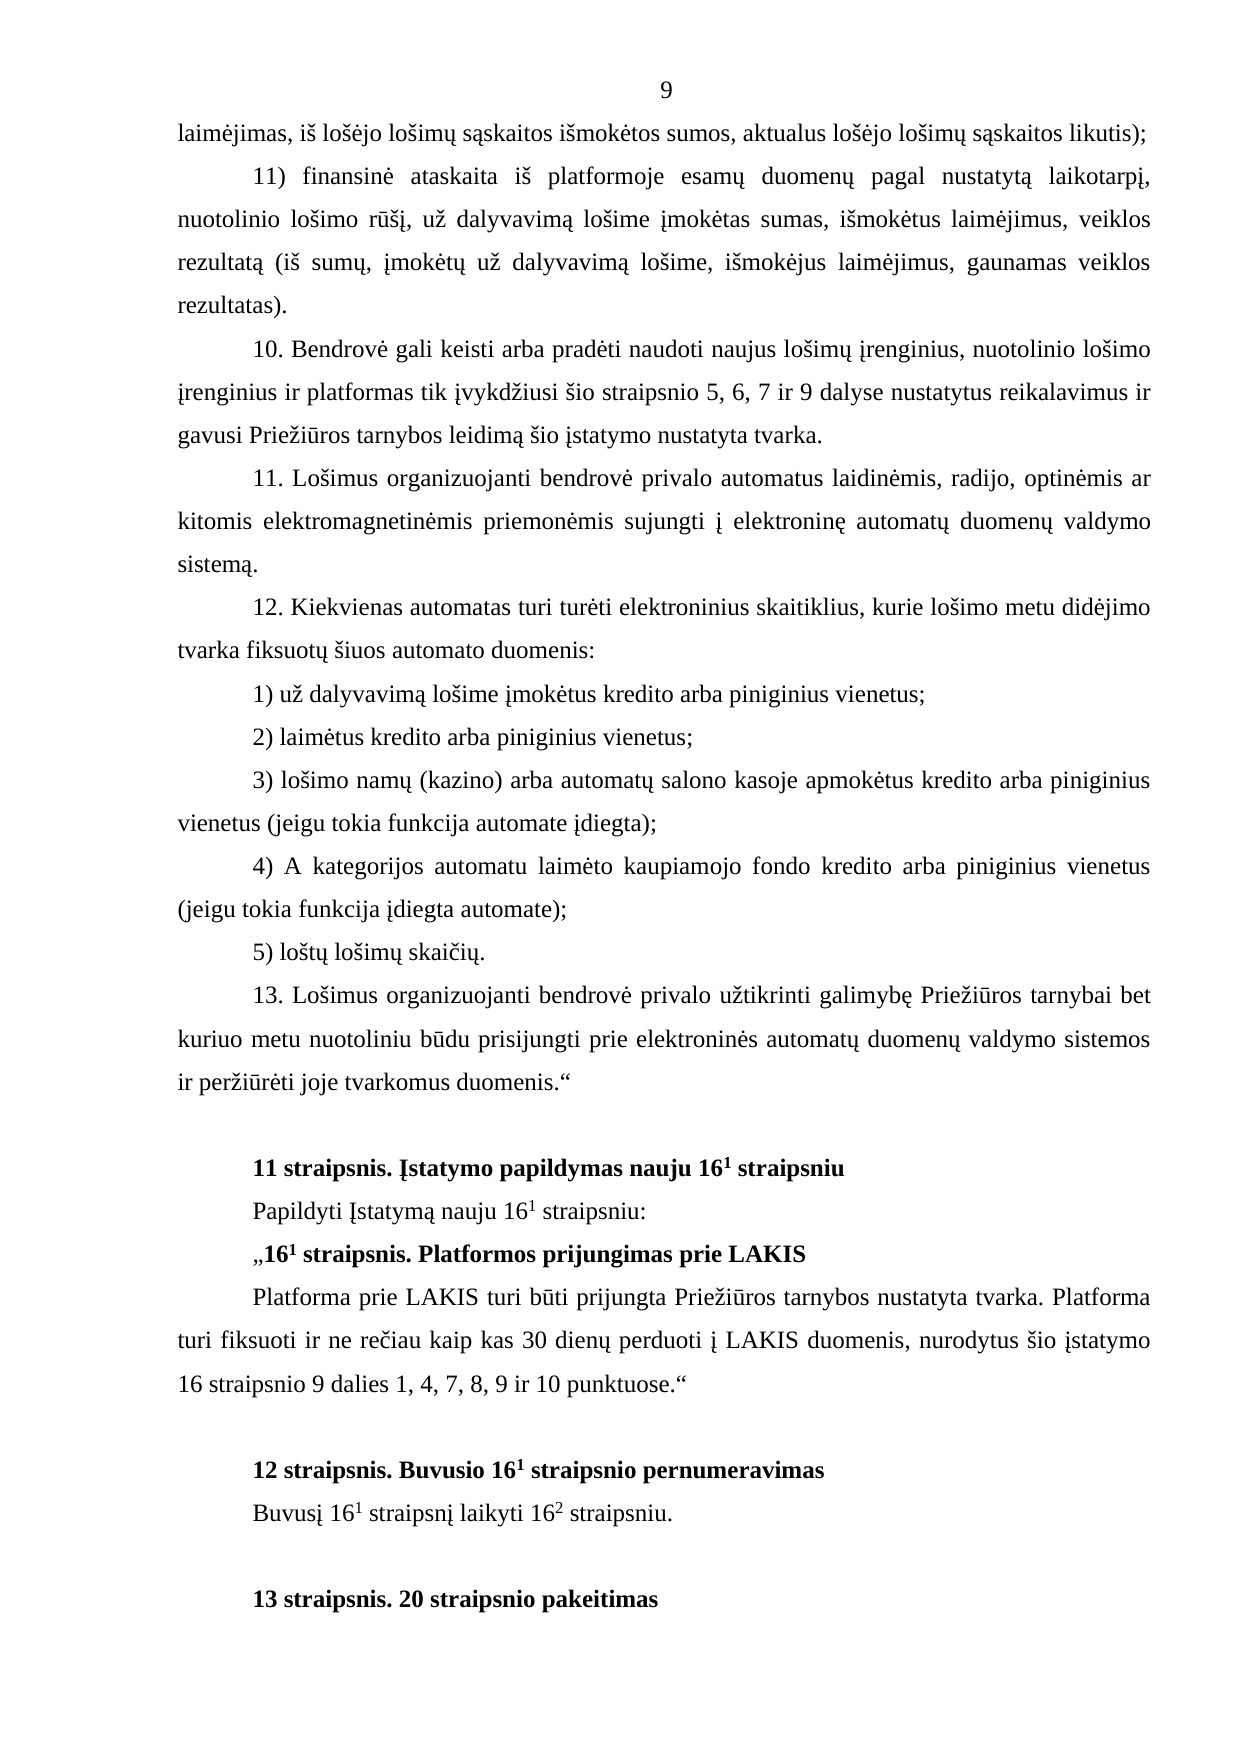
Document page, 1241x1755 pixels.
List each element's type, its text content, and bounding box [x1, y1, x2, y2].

text 5) loštų lošimų skaičių. [177, 937, 1152, 966]
text 13 straipsnis. 20 straipsnio pakeitimas [177, 1584, 1152, 1613]
text 12 straipsnis. Buvusio 161 straipsnio pernumeravimas [177, 1455, 1152, 1484]
text „161 straipsnis. Platformos prijungimas prie LAKIS [177, 1239, 1152, 1268]
text laimėjimas, iš lošėjo lošimų sąskaitos išmokėtos sumos, aktualus lošėjo lošimų sąskaitos likutis); [177, 118, 1152, 147]
text Platforma prie LAKIS turi būti prijungta Priežiūros tarnybos nustatyta tvarka. Platforma turi fiksuoti ir ne rečiau kaip kas 30 dienų perduoti į LAKIS duomenis, nurodytus šio įstatymo 16 straipsnio 9 dalies 1, 4, 7, 8, 9 ir 10 punktuose.“ [177, 1282, 1152, 1397]
text 11) finansinė ataskaita iš platformoje esamų duomenų pagal nustatytą laikotarpį, nuotolinio lošimo rūšį, už dalyvavimą lošime įmokėtas sumas, išmokėtus laimėjimus, veiklos rezultatą (iš sumų, įmokėtų už dalyvavimą lošime, išmokėjus laimėjimus, gaunamas veiklos rezultatas). [177, 161, 1152, 319]
text 11 straipsnis. Įstatymo papildymas nauju 161 straipsniu [177, 1153, 1152, 1182]
text 13. Lošimus organizuojanti bendrovė privalo užtikrinti galimybę Priežiūros tarnybai bet kuriuo metu nuotoliniu būdu prisijungti prie elektroninės automatų duomenų valdymo sistemos ir peržiūrėti joje tvarkomus duomenis.“ [177, 981, 1152, 1096]
text 11. Lošimus organizuojanti bendrovė privalo automatus laidinėmis, radijo, optinėmis ar kitomis elektromagnetinėmis priemonėmis sujungti į elektroninę automatų duomenų valdymo sistemą. [177, 463, 1152, 578]
text 4) A kategorijos automatu laimėto kaupiamojo fondo kredito arba piniginius vienetus (jeigu tokia funkcija įdiegta automate); [177, 851, 1152, 923]
text 12. Kiekvienas automatas turi turėti elektroninius skaitiklius, kurie lošimo metu didėjimo tvarka fiksuotų šiuos automato duomenis: [177, 592, 1152, 664]
text 2) laimėtus kredito arba piniginius vienetus; [177, 722, 1152, 751]
text 3) lošimo namų (kazino) arba automatų salono kasoje apmokėtus kredito arba piniginius vienetus (jeigu tokia funkcija automate įdiegta); [177, 765, 1152, 837]
text 10. Bendrovė gali keisti arba pradėti naudoti naujus lošimų įrenginius, nuotolinio lošimo įrenginius ir platformas tik įvykdžiusi šio straipsnio 5, 6, 7 ir 9 dalyse nustatytus reikalavimus ir gavusi Priežiūros tarnybos leidimą šio įstatymo nustatyta tvarka. [177, 334, 1152, 449]
text Buvusį 161 straipsnį laikyti 162 straipsniu. [177, 1498, 1152, 1527]
text Papildyti Įstatymą nauju 161 straipsniu: [177, 1196, 1152, 1225]
text 1) už dalyvavimą lošime įmokėtus kredito arba piniginius vienetus; [177, 679, 1152, 707]
